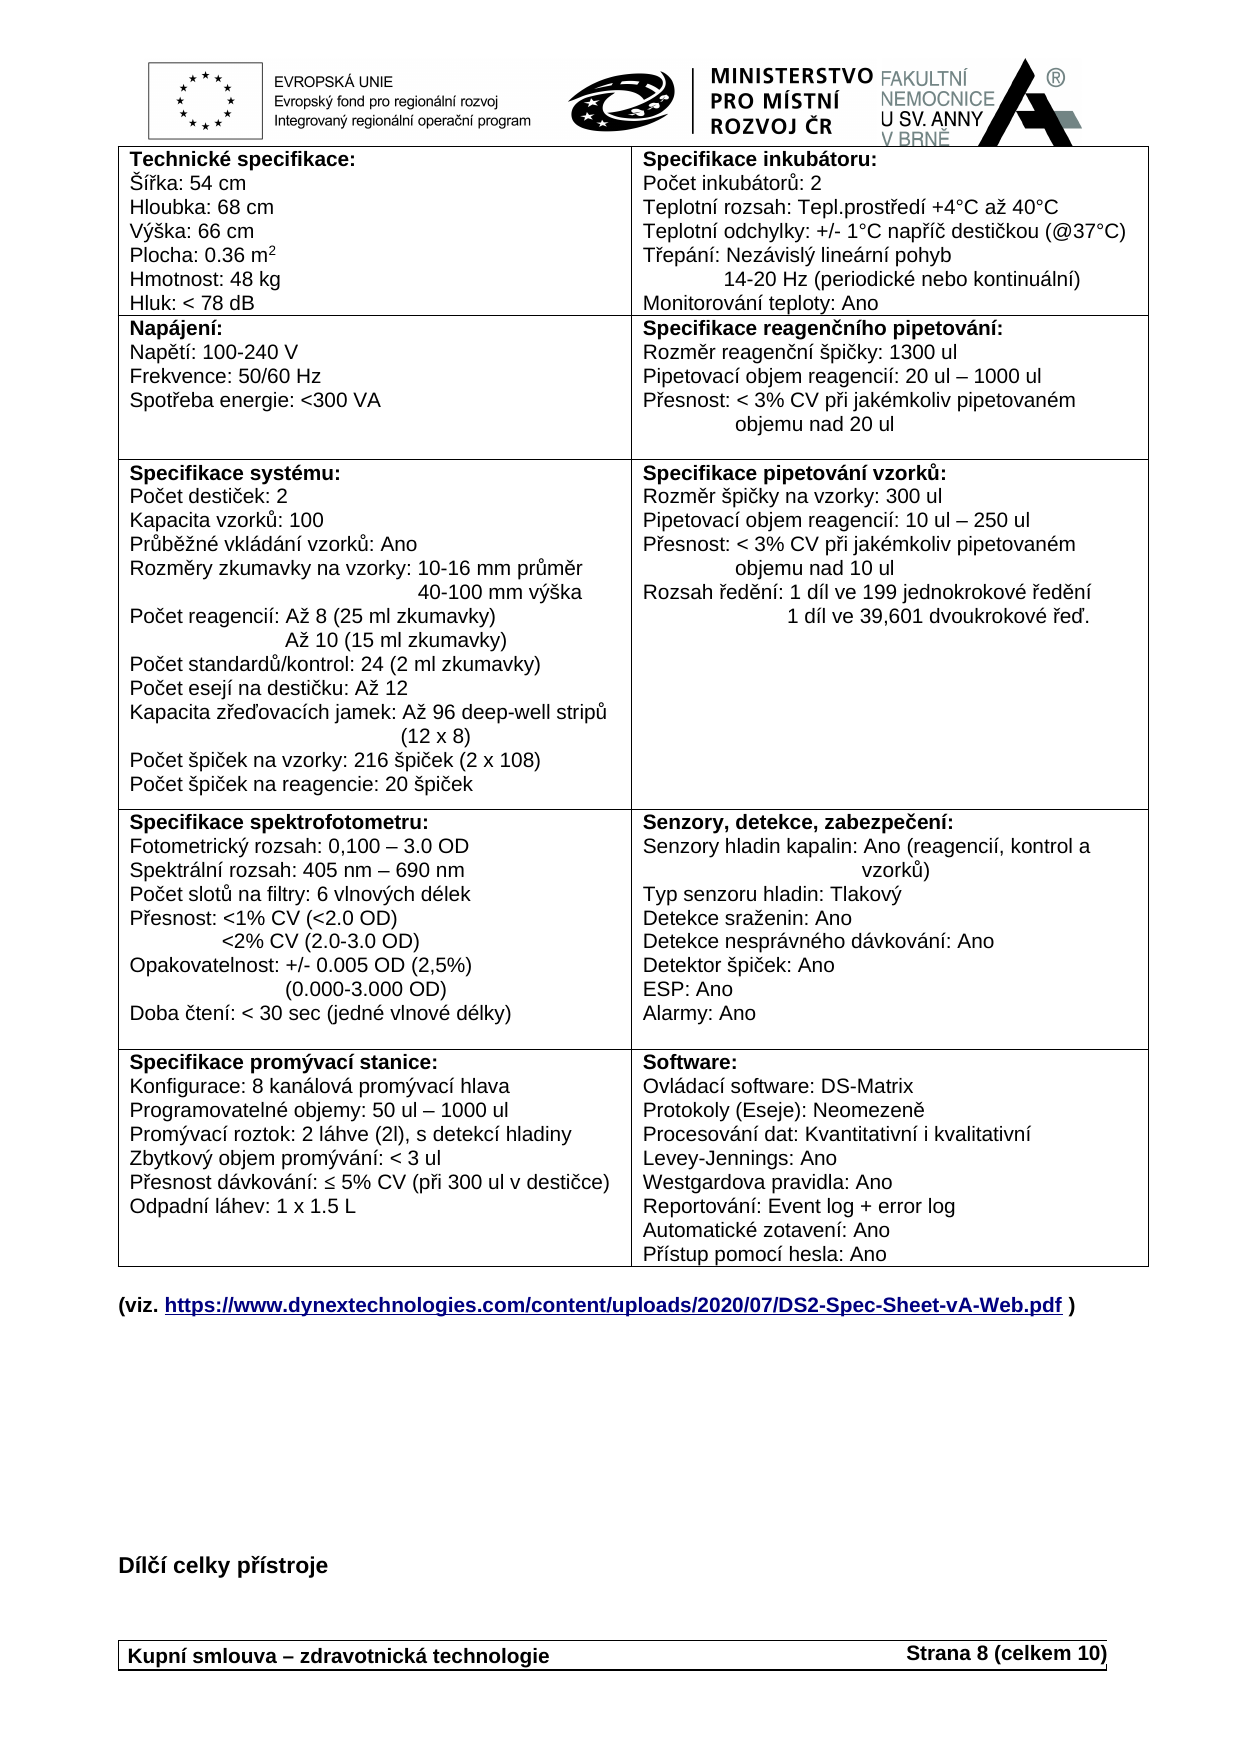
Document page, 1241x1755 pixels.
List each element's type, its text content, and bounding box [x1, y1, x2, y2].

table_cell Specifikace spektrofotometru: Fotometrický rozsah: 0,100 – 3.0 OD Spektrální rozsah: 405 nm – 690 nm Počet slotů na filtry: 6 vlnových délek Přesnost: <1% CV (<2.0 OD) <2% CV (2.0-3.0 OD) Opakovatelnost: +/- 0.005 OD (2,5%) (0.000-3.000 OD) Doba čtení: < 30 sec (jedné vlnové délky) [119, 810, 631, 1049]
table_header Technické specifikace: Šířka: 54 cm Hloubka: 68 cm Výška: 66 cm Plocha: 0.36 m2 Hmotnost: 48 kg Hluk: < 78 dB [119, 147, 631, 314]
text Dílčí celky přístroje [118, 1552, 1107, 1578]
table_cell Napájení: Napětí: 100-240 V Frekvence: 50/60 Hz Spotřeba energie: <300 VA [119, 316, 631, 459]
table_header Specifikace inkubátoru: Počet inkubátorů: 2 Teplotní rozsah: Tepl.prostředí +4°C až 40°C Teplotní odchylky: +/- 1°C napříč destičkou (@37°C) Třepání: Nezávislý lineární pohyb 14-20 Hz (periodické nebo kontinuální) Monitorování teploty: Ano [632, 147, 1148, 314]
table_cell Specifikace promývací stanice: Konfigurace: 8 kanálová promývací hlava Programovatelné objemy: 50 ul – 1000 ul Promývací roztok: 2 láhve (2l), s detekcí hladiny Zbytkový objem promývání: < 3 ul Přesnost dávkování: ≤ 5% CV (při 300 ul v destičce) Odpadní láhev: 1 x 1.5 L [119, 1050, 631, 1266]
table_cell Software: Ovládací software: DS-Matrix Protokoly (Eseje): Neomezeně Procesování dat: Kvantitativní i kvalitativní Levey-Jennings: Ano Westgardova pravidla: Ano Reportování: Event log + error log Automatické zotavení: Ano Přístup pomocí hesla: Ano [632, 1050, 1148, 1266]
table_cell Specifikace systému: Počet destiček: 2 Kapacita vzorků: 100 Průběžné vkládání vzorků: Ano Rozměry zkumavky na vzorky: 10-16 mm průměr 40-100 mm výška Počet reagencií: Až 8 (25 ml zkumavky) Až 10 (15 ml zkumavky) Počet standardů/kontrol: 24 (2 ml zkumavky) Počet esejí na destičku: Až 12 Kapacita zřeďovacích jamek: Až 96 deep-well stripů (12 x 8) Počet špiček na vzorky: 216 špiček (2 x 108) Počet špiček na reagencie: 20 špiček [119, 460, 631, 808]
table_cell Senzory, detekce, zabezpečení: Senzory hladin kapalin: Ano (reagencií, kontrol a vzorků) Typ senzoru hladin: Tlakový Detekce sraženin: Ano Detekce nesprávného dávkování: Ano Detektor špiček: Ano ESP: Ano Alarmy: Ano [632, 810, 1148, 1049]
text (viz. https://www.dynextechnologies.com/content/uploads/2020/07/DS2-Spec-Sheet-vA-Web.pdf ) [118, 1293, 1107, 1317]
table_cell Specifikace pipetování vzorků: Rozměr špičky na vzorky: 300 ul Pipetovací objem reagencií: 10 ul – 250 ul Přesnost: < 3% CV při jakémkoliv pipetovaném objemu nad 10 ul Rozsah ředění: 1 díl ve 199 jednokrokové ředění 1 díl ve 39,601 dvoukrokové řeď. [632, 460, 1148, 808]
table_cell Specifikace reagenčního pipetování: Rozměr reagenční špičky: 1300 ul Pipetovací objem reagencií: 20 ul – 1000 ul Přesnost: < 3% CV při jakémkoliv pipetovaném objemu nad 20 ul [632, 316, 1148, 459]
